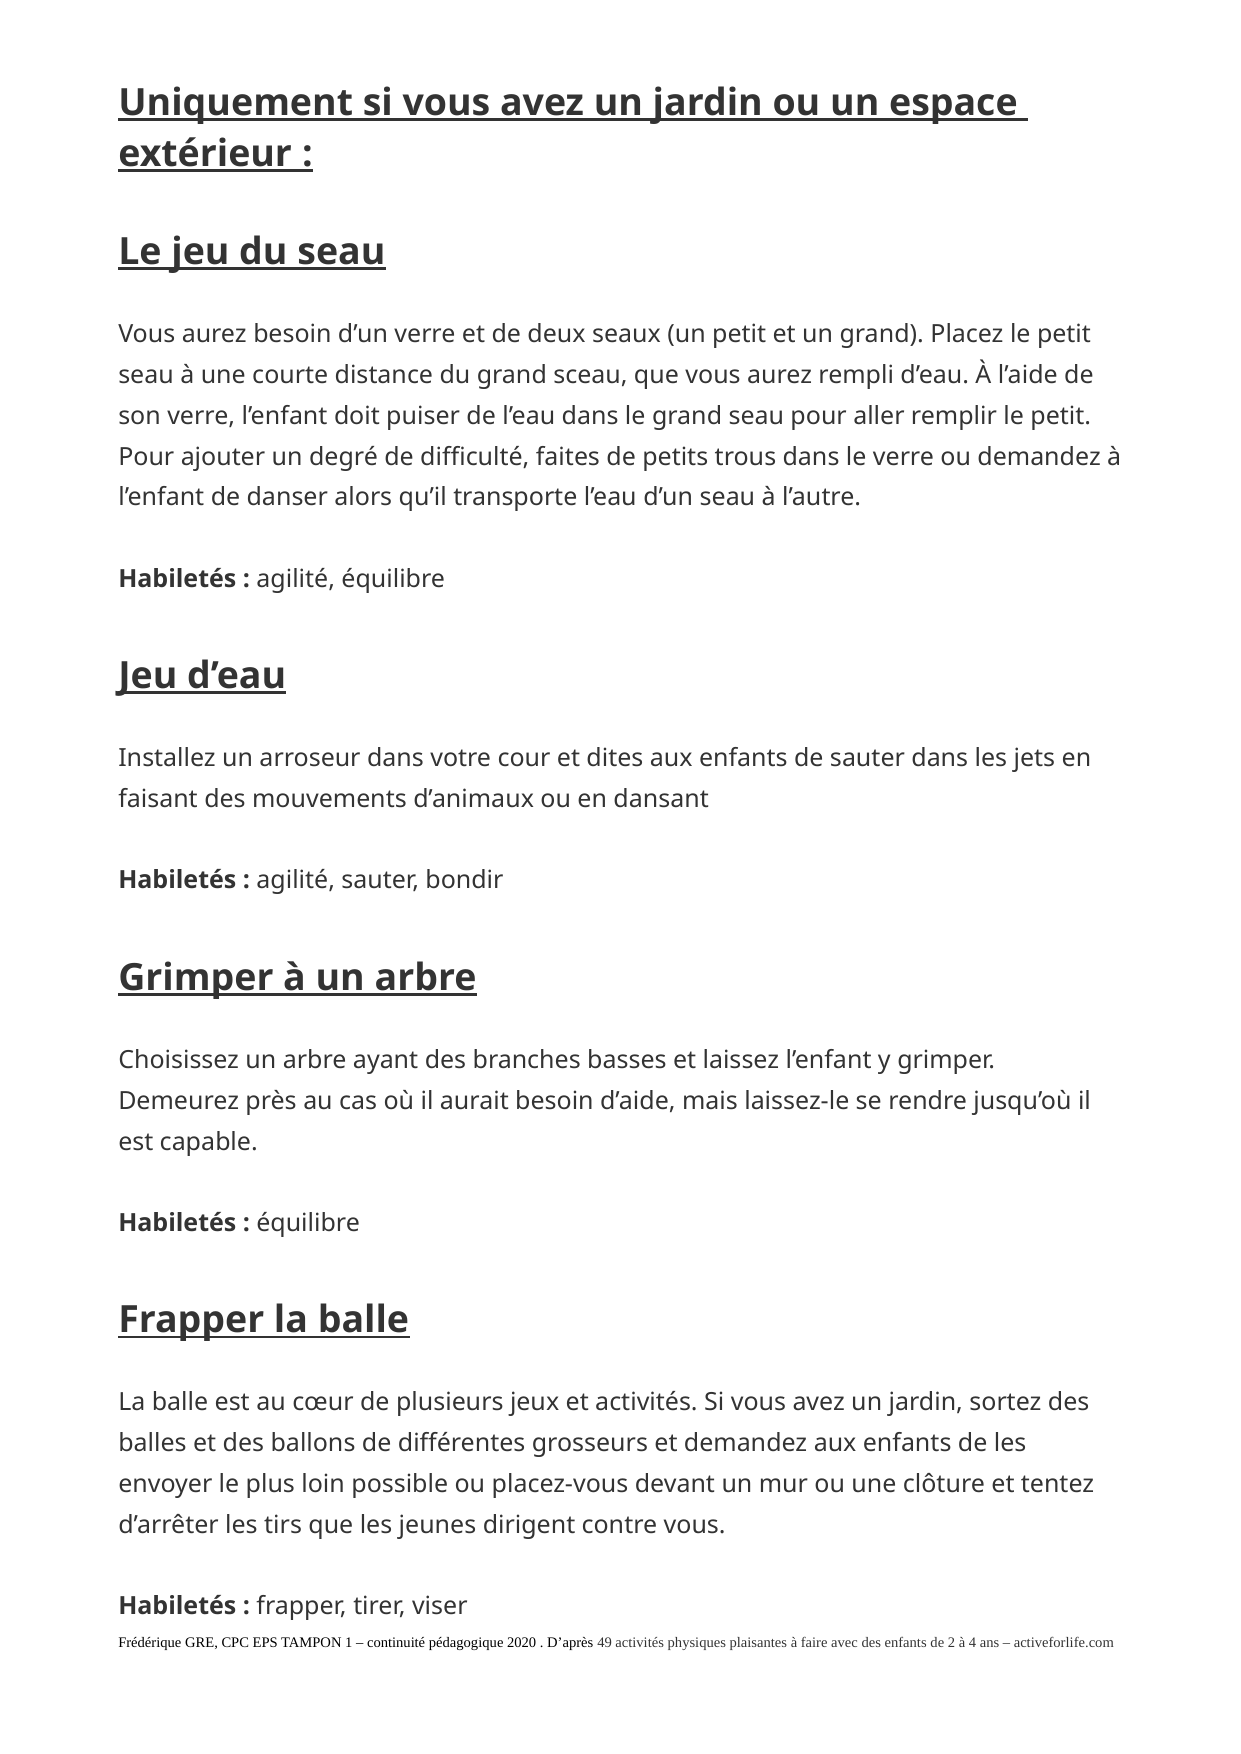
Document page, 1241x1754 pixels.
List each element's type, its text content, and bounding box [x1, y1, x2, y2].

text Vous aurez besoin d’un verre et de deux seaux (un petit et un grand). Placez le petit seau à une courte distance du grand sceau, que vous aurez rempli d’eau. À l’aide de son verre, l’enfant doit puiser de l’eau dans le grand seau pour aller remplir le petit. Pour ajouter un degré de difficulté, faites de petits trous dans le verre ou demandez à l’enfant de danser alors qu’il transporte l’eau d’un seau à l’autre. [118, 316, 1122, 513]
subtitle Jeu d’eau [118, 648, 1122, 699]
subtitle Le jeu du seau [118, 224, 1122, 275]
text Installez un arroseur dans votre cour et dites aux enfants de sauter dans les jets en faisant des mouvements d’animaux ou en dansant [118, 740, 1122, 815]
text La balle est au cœur de plusieurs jeux et activités. Si vous avez un jardin, sortez des balles et des ballons de différentes grosseurs et demandez aux enfants de les envoyer le plus loin possible ou placez-vous devant un mur ou une clôture et tentez d’arrêter les tirs que les jeunes dirigent contre vous. [118, 1384, 1122, 1541]
subtitle Frapper la balle [118, 1292, 1122, 1343]
text Habiletés : équilibre [118, 1204, 1122, 1239]
text Habiletés : agilité, équilibre [118, 560, 1122, 594]
text Habiletés : frapper, tirer, viser [118, 1588, 1122, 1622]
text Choisissez un arbre ayant des branches basses et laissez l’enfant y grimper. Demeurez près au cas où il aurait besoin d’aide, mais laissez-le se rendre jusqu’où il est capable. [118, 1041, 1122, 1157]
subtitle Grimper à un arbre [118, 950, 1122, 1001]
text Habiletés : agilité, sauter, bondir [118, 862, 1122, 896]
subtitle Uniquement si vous avez un jardin ou un espace extérieur : [118, 75, 1122, 177]
